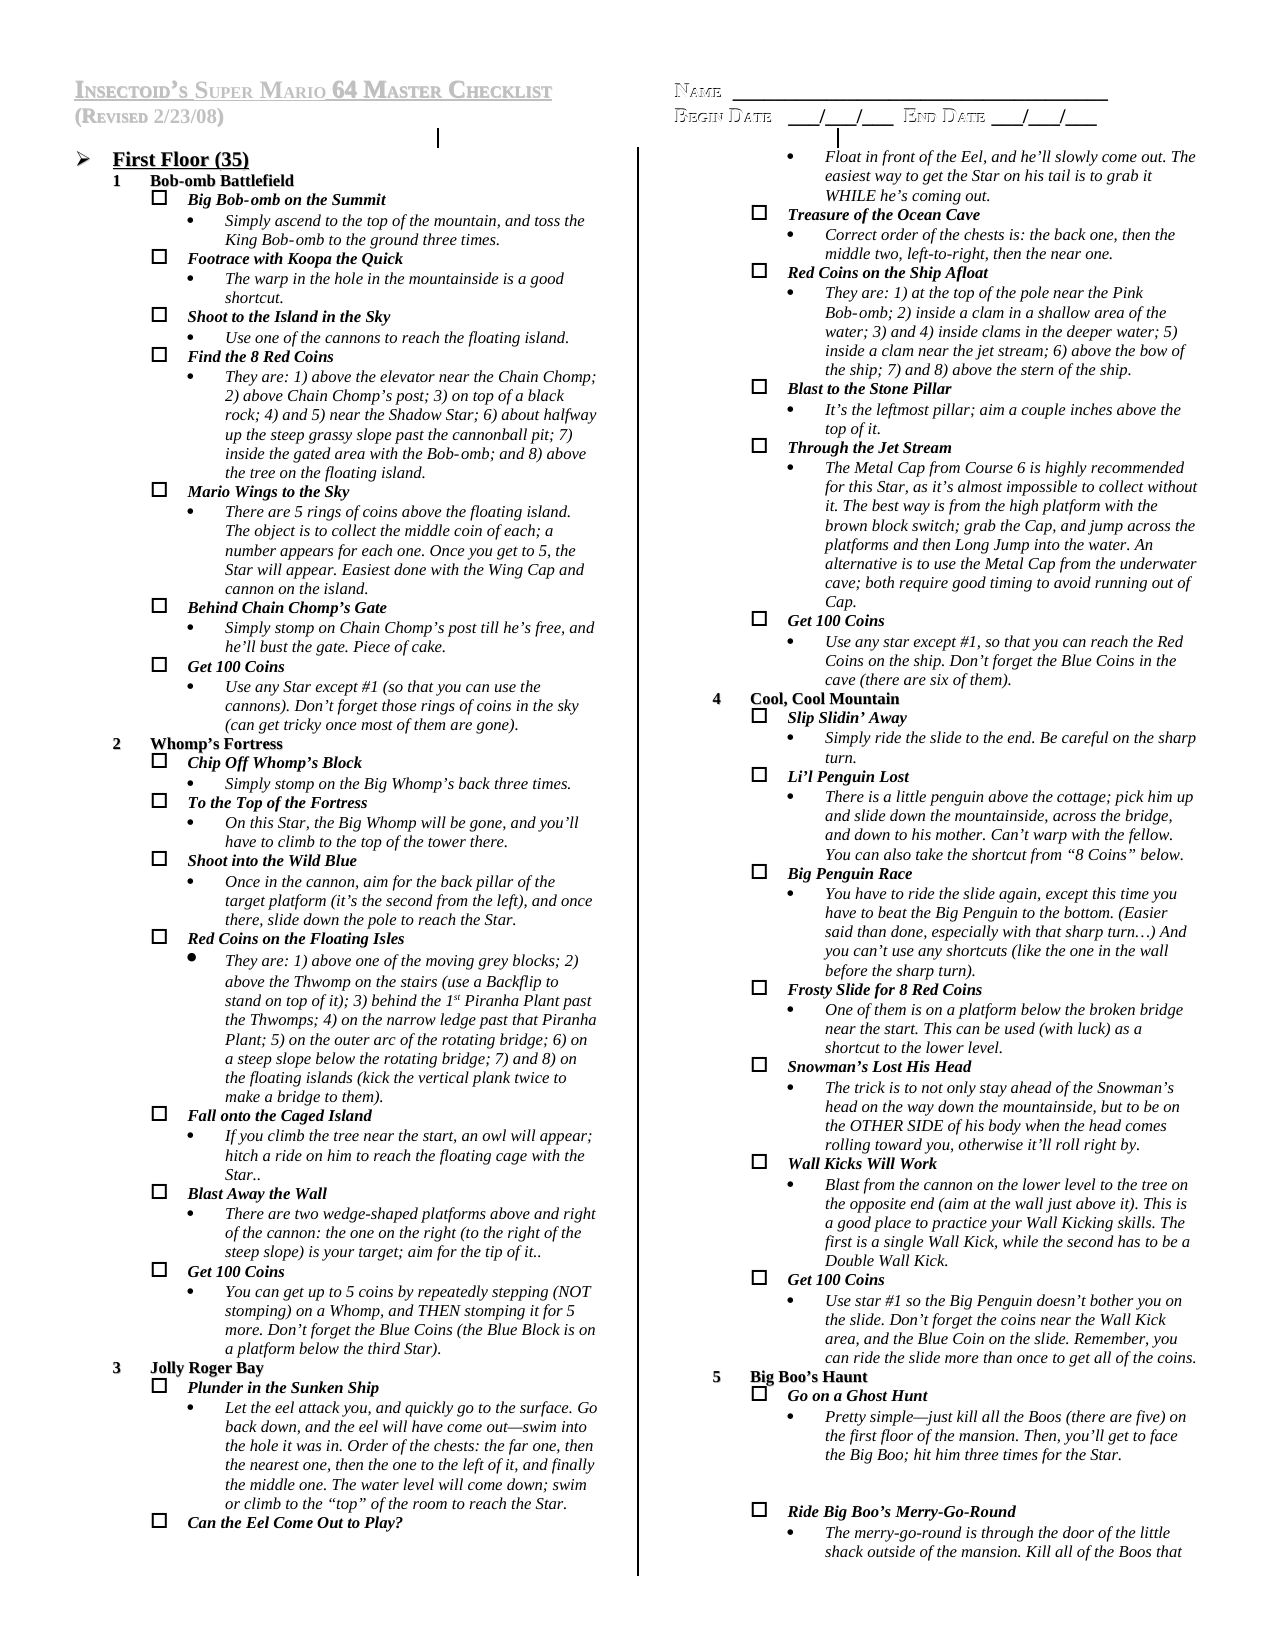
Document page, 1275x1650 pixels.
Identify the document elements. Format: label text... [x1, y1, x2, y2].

list Get 100 Coins [150, 1261, 600, 1281]
list Wall Kicks Will Work [750, 1154, 1200, 1174]
list Footrace with Koopa the Quick [150, 249, 600, 269]
list Use star #1 so the Big Penguin doesn’t bother you on the slide. Don’t forget the coins near the Wall Kick area, and the Blue Coin on the slide. Remember, you can ride the slide more than once to get all of the coins. [787, 1290, 1200, 1367]
list There are two wedge-shaped platforms above and right of the cannon: the one on the right (to the right of the steep slope) is your target; aim for the tip of it.. [187, 1204, 600, 1261]
list Slip Slidin’ Away [750, 708, 1200, 728]
list There are 5 rings of coins above the floating island. The object is to collect the middle coin of each; a number appears for each one. Once you get to 5, the Star will appear. Easiest done with the Wing Cap and cannon on the island. [187, 502, 600, 598]
list Treasure of the Ocean Cave [750, 204, 1200, 225]
list Whomp’s Fortress [112, 734, 600, 753]
list Float in front of the Eel, and he’ll slowly come out. The easiest way to get the Star on his tail is to grab it WHILE he’s coming out. [787, 147, 1200, 204]
list First Floor (35) [75, 147, 600, 171]
list There is a little penguin above the cottage; pick him up and slide down the mountainside, across the bridge, and down to his mother. Can’t warp with the fellow. You can also take the shortcut from “8 Coins” below. [787, 787, 1200, 863]
list Use any Star except #1 (so that you can use the cannons). Don’t forget those rings of coins in the sky (can get tricky once most of them are gone). [187, 677, 600, 734]
list You have to ride the slide again, except this time you have to beat the Big Penguin to the bottom. (Easier said than done, especially with that sharp turn…) And you can’t use any shortcuts (like the one in the wall before the sharp turn). [787, 884, 1200, 979]
list Chip Off Whomp’s Block [150, 753, 600, 773]
list Simply ride the slide to the end. Be careful on the sharp turn. [787, 728, 1200, 767]
text Insectoid’s Super Mario 64 Master Checklist Name ____________________________________ [75, 75, 1200, 104]
list To the Top of the Fortress [150, 793, 600, 813]
list Can the Eel Come Out to Play? [150, 1513, 600, 1533]
list Bob‑omb Battlefield [112, 171, 600, 190]
list One of them is on a platform below the broken bridge near the start. This can be used (with luck) as a shortcut to the lower level. [787, 1000, 1200, 1057]
list Shoot to the Island in the Sky [150, 307, 600, 327]
list The merry-go-round is through the door of the little shack outside of the mansion. Kill all of the Boos that [787, 1522, 1200, 1561]
list On this Star, the Big Whomp will be gone, and you’ll have to climb to the top of the tower there. [187, 813, 600, 851]
list Red Coins on the Ship Afloat [750, 263, 1200, 283]
list Simply ascend to the top of the mountain, and toss the King Bob‑omb to the ground three times. [187, 210, 600, 249]
list Simply stomp on the Big Whomp’s back three times. [187, 773, 600, 793]
list Big Penguin Race [750, 863, 1200, 884]
list Shoot into the Wild Blue [150, 851, 600, 871]
list Behind Chain Chomp’s Gate [150, 598, 600, 618]
list Go on a Ghost Hunt [750, 1386, 1200, 1406]
list Pretty simple—just kill all the Boos (there are five) on the first floor of the mansion. Then, you’ll get to face the Big Boo; hit him three times for the Star. [787, 1406, 1200, 1464]
list Get 100 Coins [750, 1270, 1200, 1290]
list Let the eel attack you, and quickly go to the surface. Go back down, and the eel will have come out—swim into the hole it was in. Order of the chests: the far one, then the nearest one, then the one to the left of it, and finally the middle one. The water level will come down; swim or climb to the “top” of the room to reach the Star. [187, 1397, 600, 1513]
list Red Coins on the Floating Isles [150, 929, 600, 949]
list Correct order of the chests is: the back one, then the middle two, left-to-right, then the near one. [787, 225, 1200, 263]
list Find the 8 Red Coins [150, 347, 600, 367]
list Big Bob‑omb on the Summit [150, 190, 600, 210]
list Mario Wings to the Sky [150, 482, 600, 502]
list Blast Away the Wall [150, 1184, 600, 1204]
list They are: 1) at the top of the pole near the Pink Bob‑omb; 2) inside a clam in a shallow area of the water; 3) and 4) inside clams in the deeper water; 5) inside a clam near the jet stream; 6) above the bow of the ship; 7) and 8) above the stern of the ship. [787, 283, 1200, 379]
list Snowman’s Lost His Head [750, 1057, 1200, 1077]
list Fall onto the Caged Island [150, 1106, 600, 1126]
list It’s the leftmost pillar; aim a couple inches above the top of it. [787, 399, 1200, 438]
text (Revised 2/23/08) Begin Date ___/___/___ End Date ___/___/___ [75, 104, 1200, 128]
list Frosty Slide for 8 Red Coins [750, 979, 1200, 1000]
list Get 100 Coins [150, 656, 600, 677]
list They are: 1) above the elevator near the Chain Chomp; 2) above Chain Chomp’s post; 3) on top of a black rock; 4) and 5) near the Shadow Star; 6) about halfway up the steep grassy slope past the cannonball pit; 7) inside the gated area with the Bob‑omb; and 8) above the tree on the floating island. [187, 367, 600, 482]
list Blast to the Stone Pillar [750, 379, 1200, 399]
list If you climb the tree near the start, an owl will appear; hitch a ride on him to reach the floating cage with the Star.. [187, 1126, 600, 1184]
list Ride Big Boo’s Merry-Go-Round [750, 1502, 1200, 1522]
list Plunder in the Sunken Ship [150, 1377, 600, 1397]
list Simply stomp on Chain Chomp’s post till he’s free, and he’ll bust the gate. Piece of cake. [187, 618, 600, 656]
list Use any star except #1, so that you can reach the Red Coins on the ship. Don’t forget the Blue Coins in the cave (there are six of them). [787, 631, 1200, 689]
list Jolly Roger Bay [112, 1358, 600, 1377]
list Big Boo’s Haunt [712, 1367, 1200, 1386]
list They are: 1) above one of the moving grey blocks; 2) above the Thwomp on the stairs (use a Backflip to stand on top of it); 3) behind the 1st Piranha Plant past the Thwomps; 4) on the narrow ledge past that Piranha Plant; 5) on the outer arc of the rotating bridge; 6) on a steep slope below the rotating bridge; 7) and 8) on the floating islands (kick the vertical plank twice to make a bridge to them). [187, 949, 600, 1106]
list Cool, Cool Mountain [712, 689, 1200, 708]
list Through the Jet Stream [750, 438, 1200, 458]
list Get 100 Coins [750, 611, 1200, 631]
list You can get up to 5 coins by repeatedly stepping (NOT stomping) on a Whomp, and THEN stomping it for 5 more. Don’t forget the Blue Coins (the Blue Block is on a platform below the third Star). [187, 1281, 600, 1358]
list Once in the cannon, aim for the back pillar of the target platform (it’s the second from the left), and once there, slide down the pole to reach the Star. [187, 871, 600, 929]
list Blast from the cannon on the lower level to the tree on the opposite end (aim at the wall just above it). This is a good place to practice your Wall Kicking skills. The first is a single Wall Kick, while the second has to be a Double Wall Kick. [787, 1174, 1200, 1270]
list The Metal Cap from Course 6 is highly recommended for this Star, as it’s almost impossible to collect without it. The best way is from the high platform with the brown block switch; grab the Cap, and jump across the platforms and then Long Jump into the water. An alternative is to use the Metal Cap from the underwater cave; both require good timing to avoid running out of Cap. [787, 458, 1200, 611]
list The trick is to not only stay ahead of the Snowman’s head on the way down the mountainside, but to be on the OTHER SIDE of his body when the head comes rolling toward you, otherwise it’ll roll right by. [787, 1077, 1200, 1154]
list Li’l Penguin Lost [750, 767, 1200, 787]
list Use one of the cannons to reach the floating island. [187, 327, 600, 347]
list The warp in the hole in the mountainside is a good shortcut. [187, 269, 600, 307]
